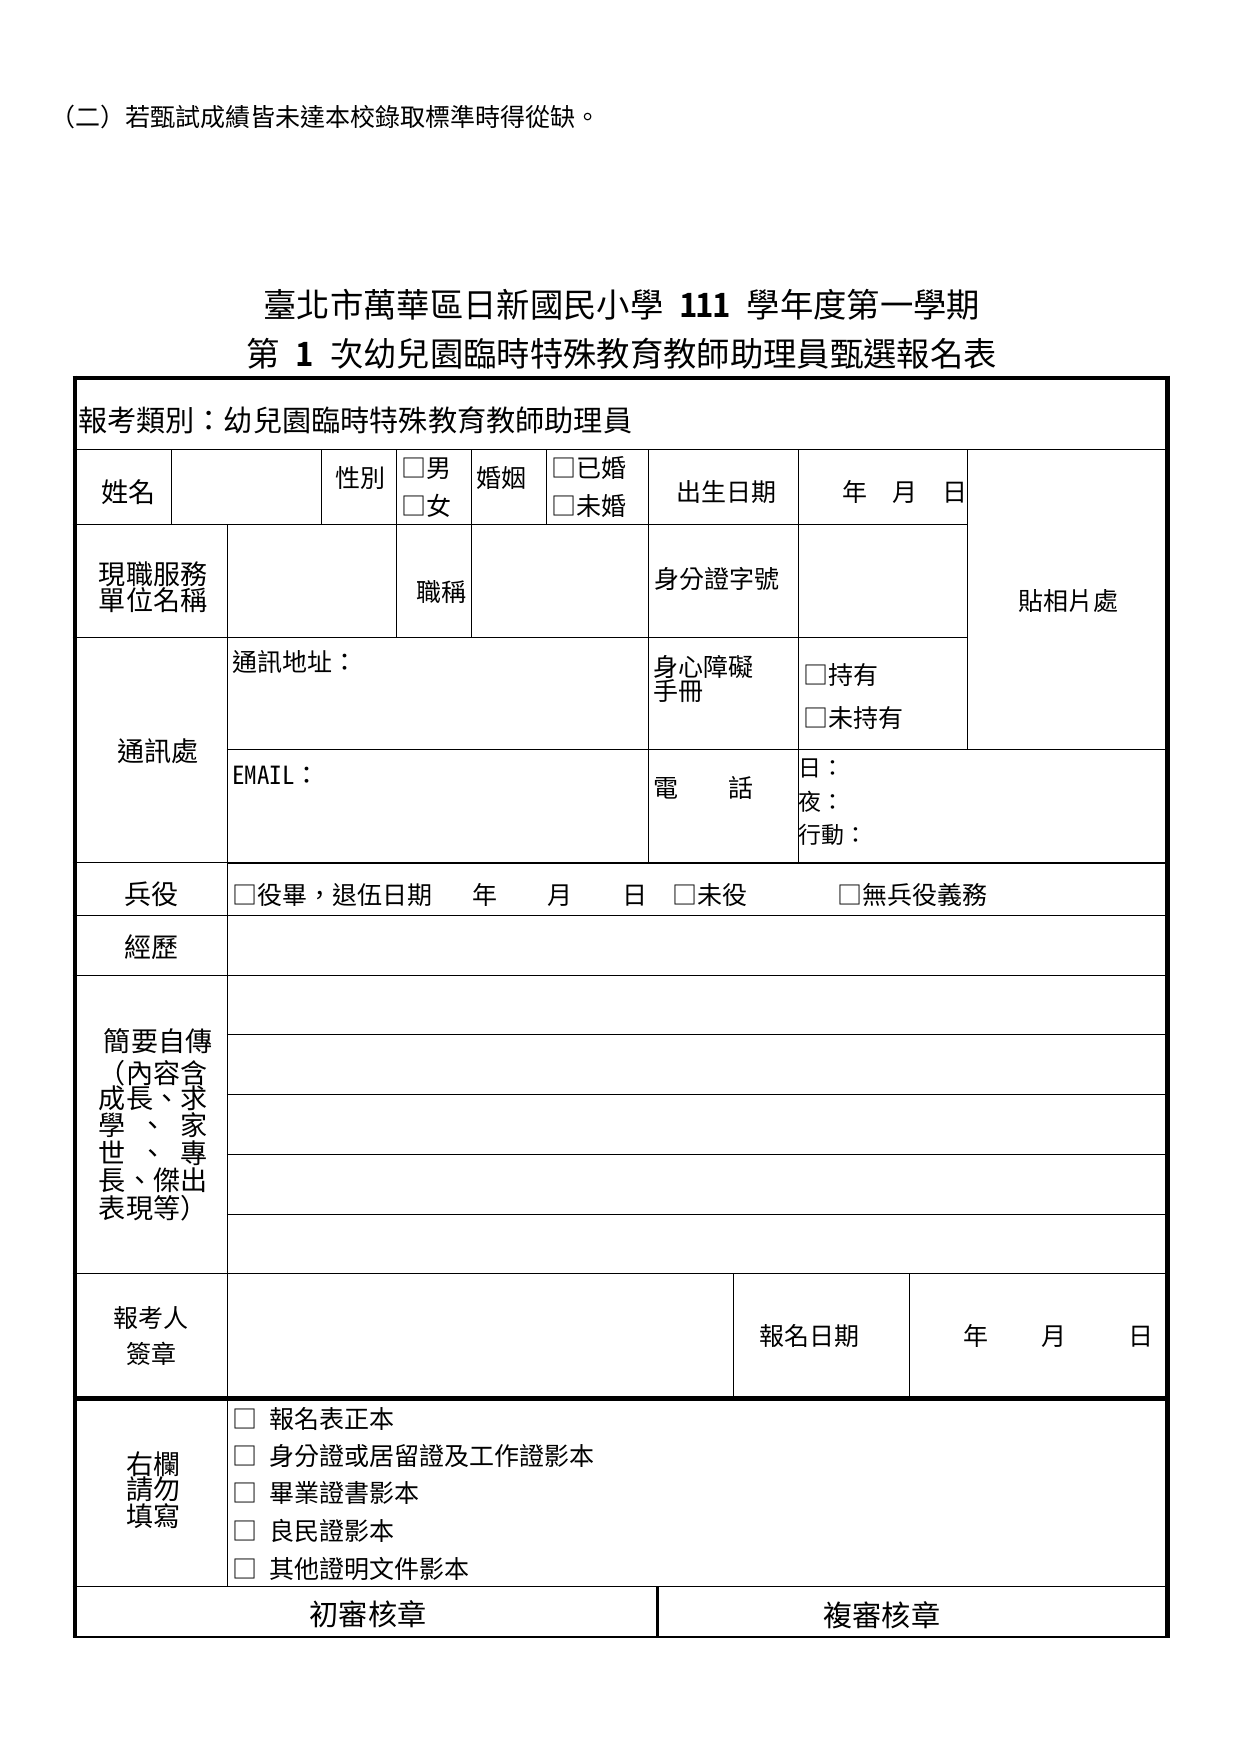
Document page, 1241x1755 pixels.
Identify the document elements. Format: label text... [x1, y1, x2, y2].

table_cell [228, 1274, 733, 1396]
table_cell 經歷 [77, 916, 227, 974]
table_cell □男 □女 [397, 450, 471, 524]
text 第 1 次幼兒園臨時特殊教育教師助理員甄選報名表 [50, 327, 1193, 376]
table_cell □持有 □未持有 [799, 638, 967, 749]
table_cell □役畢，退伍日期 年 月 [228, 864, 607, 914]
table_cell 日 [607, 864, 649, 914]
table_cell 初審核章 [77, 1587, 656, 1636]
table_cell 年 月 日 [799, 450, 967, 524]
table_cell [472, 525, 648, 637]
table_cell 報名表正本 身分證或居留證及工作證影本 畢業證書影本 良民證影本 其他證明文件影本 [228, 1401, 1165, 1586]
table_cell 身心障礙手冊 [649, 638, 798, 749]
table_cell [228, 1155, 1165, 1213]
table_cell 出生日期 [649, 450, 798, 524]
table_cell 通訊地址： [228, 638, 648, 749]
table_cell 兵 役 [77, 863, 227, 914]
table_cell 身分證字號 [649, 525, 798, 637]
table_cell 年 [910, 1274, 1000, 1396]
table_cell 性別 [322, 450, 396, 524]
table_cell 電 話 [649, 750, 798, 862]
table_cell 月 [1000, 1274, 1081, 1396]
table_cell [228, 1035, 1165, 1094]
text （二）若甄試成績皆未達本校錄取標準時得從缺。 [50, 98, 1193, 134]
table_cell 報名日期 [734, 1274, 909, 1396]
table_cell 複審核章 [659, 1587, 1165, 1636]
table_cell [1081, 864, 1165, 914]
table_cell [799, 525, 967, 637]
table_cell 婚姻 [472, 450, 546, 524]
table_cell 日： 夜： 行動： [799, 750, 1165, 862]
table_cell EMAIL： [228, 750, 648, 862]
table_cell [1000, 864, 1081, 914]
text 臺北市萬華區日新國民小學 111 學年度第一學期 [50, 279, 1193, 327]
table_cell □無兵役義務 [799, 864, 1000, 914]
table_cell 貼相片處 [968, 450, 1165, 749]
table_cell 簡要自傳 （內容含成長、求學 、 家 世 、 專 長、傑出表現等） [77, 976, 227, 1273]
table_cell 姓名 [77, 450, 171, 524]
table_cell [228, 1215, 1165, 1273]
table_cell [172, 450, 321, 524]
table_cell [228, 976, 1165, 1034]
table_cell □已婚 □未婚 [547, 450, 648, 524]
table_cell 右欄請勿填寫 [77, 1401, 227, 1586]
table_cell 現職服務單位名稱 [77, 525, 227, 637]
table_cell 報考人 簽章 [77, 1274, 227, 1396]
table_cell 職稱 [397, 525, 471, 637]
table_cell 日 [1081, 1274, 1165, 1396]
table_cell 通訊處 [77, 638, 227, 862]
table_header 報考類別：幼兒園臨時特殊教育教師助理員 [77, 380, 1165, 449]
table_cell [228, 916, 1165, 974]
table_cell □未役 [649, 864, 799, 914]
table_cell [228, 1095, 1165, 1154]
table_cell [228, 525, 396, 637]
